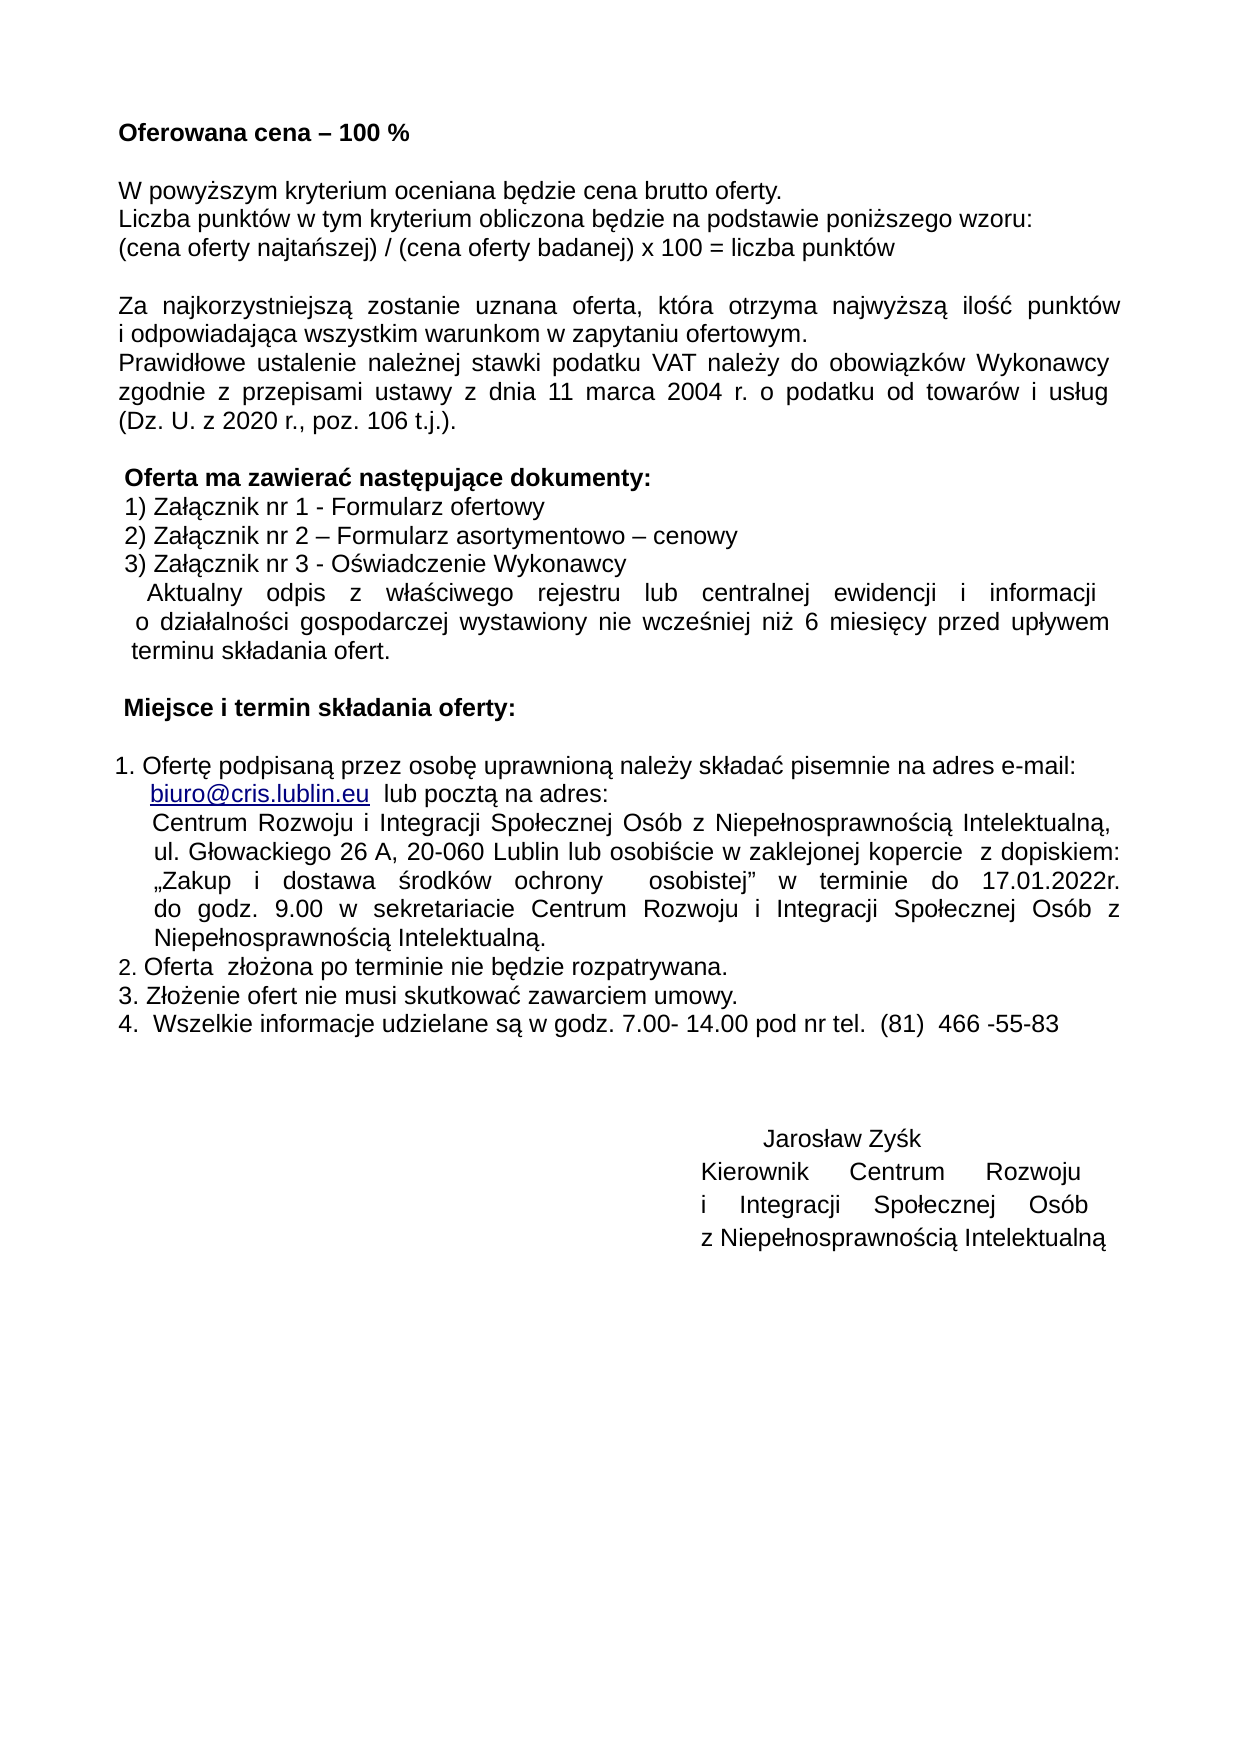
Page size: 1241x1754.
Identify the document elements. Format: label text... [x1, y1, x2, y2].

list Aktualny odpis z właściwego rejestru lub centralnej ewidencji i informacji o działalności gospodarczej wystawiony nie wcześniej niż 6 miesięcy przed upływem terminu składania ofert. [89, 578, 1122, 664]
text biuro@cris.lublin.eu lub pocztą na adres: [136, 779, 1122, 808]
text 1. Ofertę podpisaną przez osobę uprawnioną należy składać pisemnie na adres e-mail: [100, 751, 1122, 779]
list Za najkorzystniejszą zostanie uznana oferta, która otrzyma najwyższą ilość punktów i odpowiadająca wszystkim warunkom w zapytaniu ofertowym. [83, 262, 1122, 348]
list Oferta ma zawierać następujące dokumenty: 1) Załącznik nr 1 - Formularz ofertowy 2) Załącznik nr 2 – Formularz asortymentowo – cenowy 3) Załącznik nr 3 - Oświadczenie Wykonawcy [89, 463, 1122, 578]
text Miejsce i termin składania oferty: [89, 693, 1122, 722]
text W powyższym kryterium oceniana będzie cena brutto oferty. Liczba punktów w tym kryterium obliczona będzie na podstawie poniższego wzoru: (cena oferty najtańszej) / (cena oferty badanej) x 100 = liczba punktów [118, 147, 1122, 262]
text Oferowana cena – 100 % [118, 118, 1122, 147]
text 3. Złożenie ofert nie musi skutkować zawarciem umowy. [112, 981, 1122, 1009]
text Centrum Rozwoju i Integracji Społecznej Osób z Niepełnosprawnością Intelektualną, ul. Głowackiego 26 A, 20-060 Lublin lub osobiście w zaklejonej kopercie z dopiskiem: „Zakup i dostawa środków ochrony osobistej” w terminie do 17.01.2022r. do godz. 9.00 w sekretariacie Centrum Rozwoju i Integracji Społecznej Osób z Niepełnosprawnością Intelektualną. [142, 808, 1122, 952]
text 2. Oferta złożona po terminie nie będzie rozpatrywana. [112, 952, 1122, 981]
list Prawidłowe ustalenie należnej stawki podatku VAT należy do obowiązków Wykonawcy zgodnie z przepisami ustawy z dnia 11 marca 2004 r. o podatku od towarów i usług (Dz. U. z 2020 r., poz. 106 t.j.). [118, 348, 1122, 434]
text Kierownik Centrum Rozwoju i Integracji Społecznej Osób z Niepełnosprawnością Intelektualną [112, 1157, 1122, 1252]
text 4. Wszelkie informacje udzielane są w godz. 7.00- 14.00 pod nr tel. (81) 466 -55-83 [112, 1009, 1122, 1038]
text Jarosław Zyśk [112, 1124, 1122, 1153]
